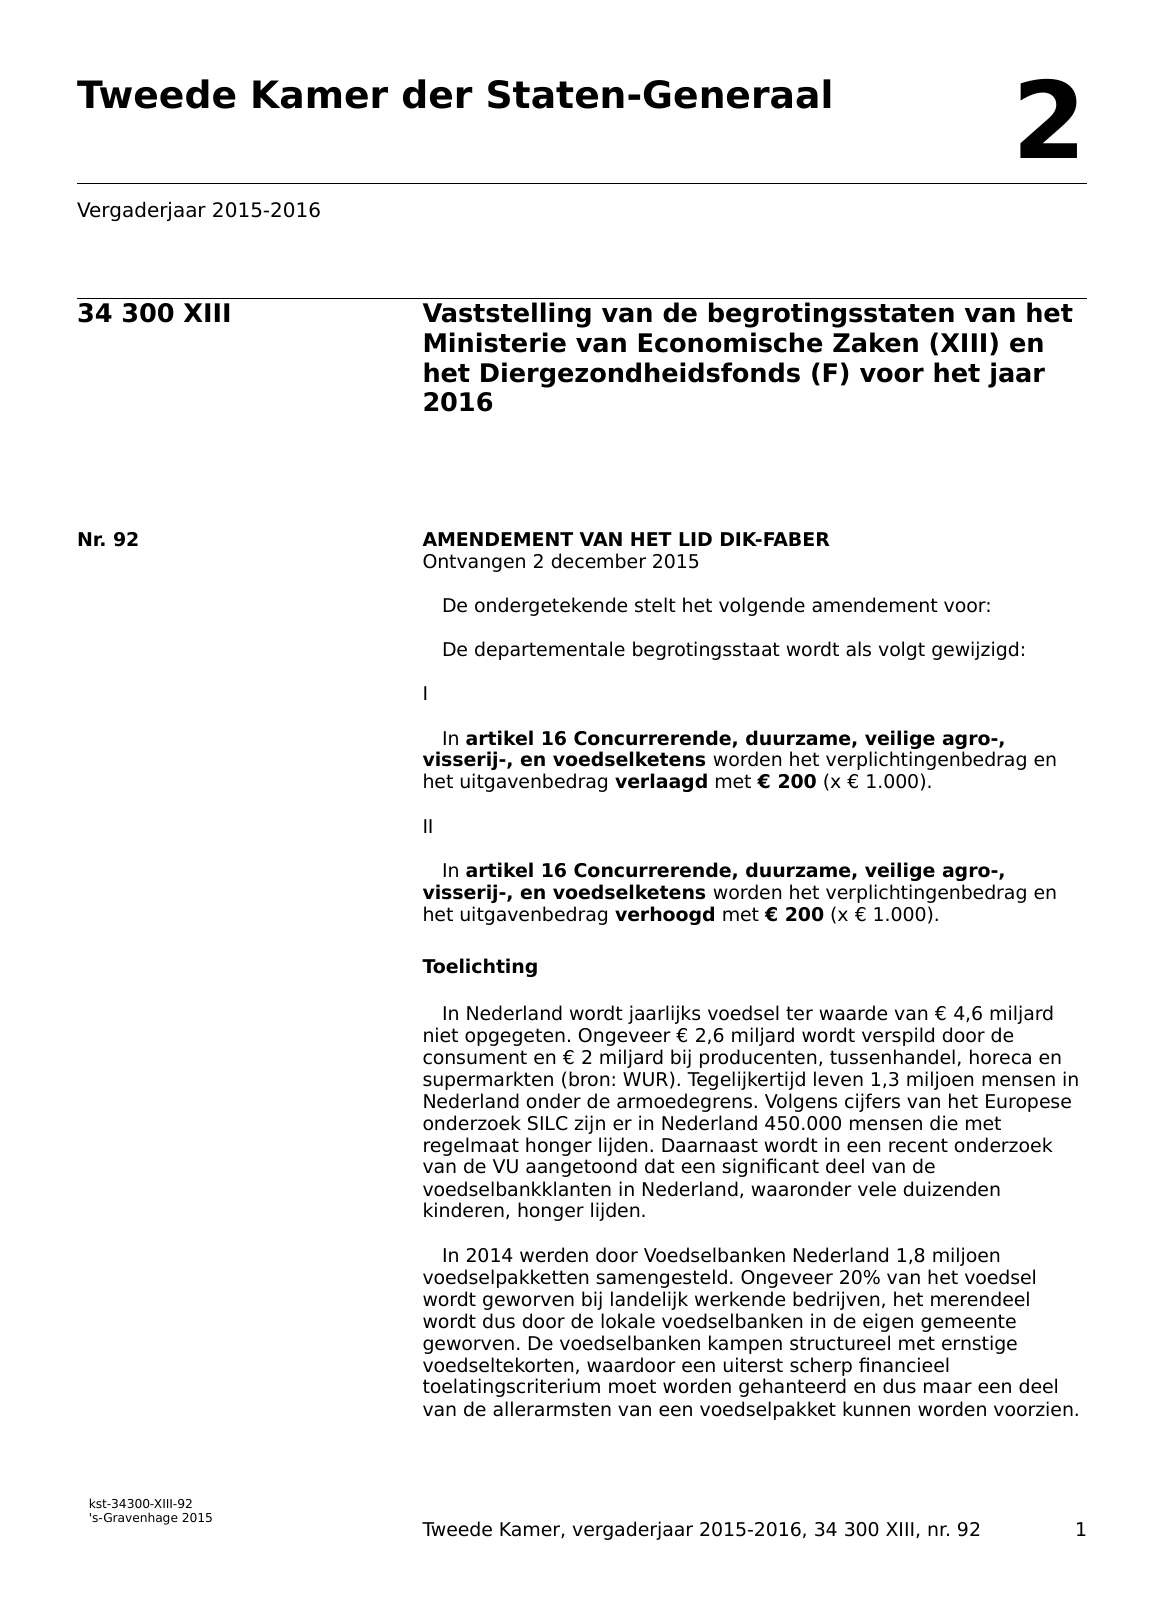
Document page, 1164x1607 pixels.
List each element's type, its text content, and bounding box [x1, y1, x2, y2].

text De ondergetekende stelt het volgende amendement voor: [422, 595, 1087, 617]
table_cell Vergaderjaar 2015-2016 [77, 184, 1087, 298]
text De departementale begrotingsstaat wordt als volgt gewijzigd: [422, 639, 1087, 661]
subtitle Toelichting [422, 956, 1087, 978]
subtitle 34 300 XIII Vaststelling van de begrotingsstaten van het Ministerie van Economische Zaken (XIII) en het Diergezondheidsfonds (F) voor het jaar 2016 [77, 299, 1087, 418]
table_header Tweede Kamer der Staten-Generaal [77, 59, 886, 183]
text In artikel 16 Concurrerende, duurzame, veilige agro-, visserij-, en voedselketens worden het verplichtingenbedrag en het uitgavenbedrag verlaagd met € 200 (x € 1.000). [422, 727, 1087, 793]
text II [422, 816, 1087, 837]
text In 2014 werden door Voedselbanken Nederland 1,8 miljoen voedselpakketten samengesteld. Ongeveer 20% van het voedsel wordt geworven bij landelijk werkende bedrijven, het merendeel wordt dus door de lokale voedselbanken in de eigen gemeente geworven. De voedselbanken kampen structureel met ernstige voedseltekorten, waardoor een uiterst scherp financieel toelatingscriterium moet worden gehanteerd en dus maar een deel van de allerarmsten van een voedselpakket kunnen worden voorzien. [422, 1244, 1087, 1420]
text kst-34300-XIII-92 [88, 1497, 323, 1511]
text 's-Gravenhage 2015 [88, 1511, 323, 1525]
text In Nederland wordt jaarlijks voedsel ter waarde van € 4,6 miljard niet opgegeten. Ongeveer € 2,6 miljard wordt verspild door de consument en € 2 miljard bij producenten, tussenhandel, horeca en supermarkten (bron: WUR). Tegelijkertijd leven 1,3 miljoen mensen in Nederland onder de armoedegrens. Volgens cijfers van het Europese onderzoek SILC zijn er in Nederland 450.000 mensen die met regelmaat honger lijden. Daarnaast wordt in een recent onderzoek van de VU aangetoond dat een significant deel van de voedselbankklanten in Nederland, waaronder vele duizenden kinderen, honger lijden. [422, 1003, 1087, 1222]
text In artikel 16 Concurrerende, duurzame, veilige agro-, visserij-, en voedselketens worden het verplichtingenbedrag en het uitgavenbedrag verhoogd met € 200 (x € 1.000). [422, 860, 1087, 926]
subtitle Nr. 92 AMENDEMENT VAN HET LID DIK-FABER [77, 529, 1087, 551]
text Ontvangen 2 december 2015 [422, 551, 1087, 573]
text I [422, 683, 1087, 705]
table_header 2 [886, 59, 1087, 183]
